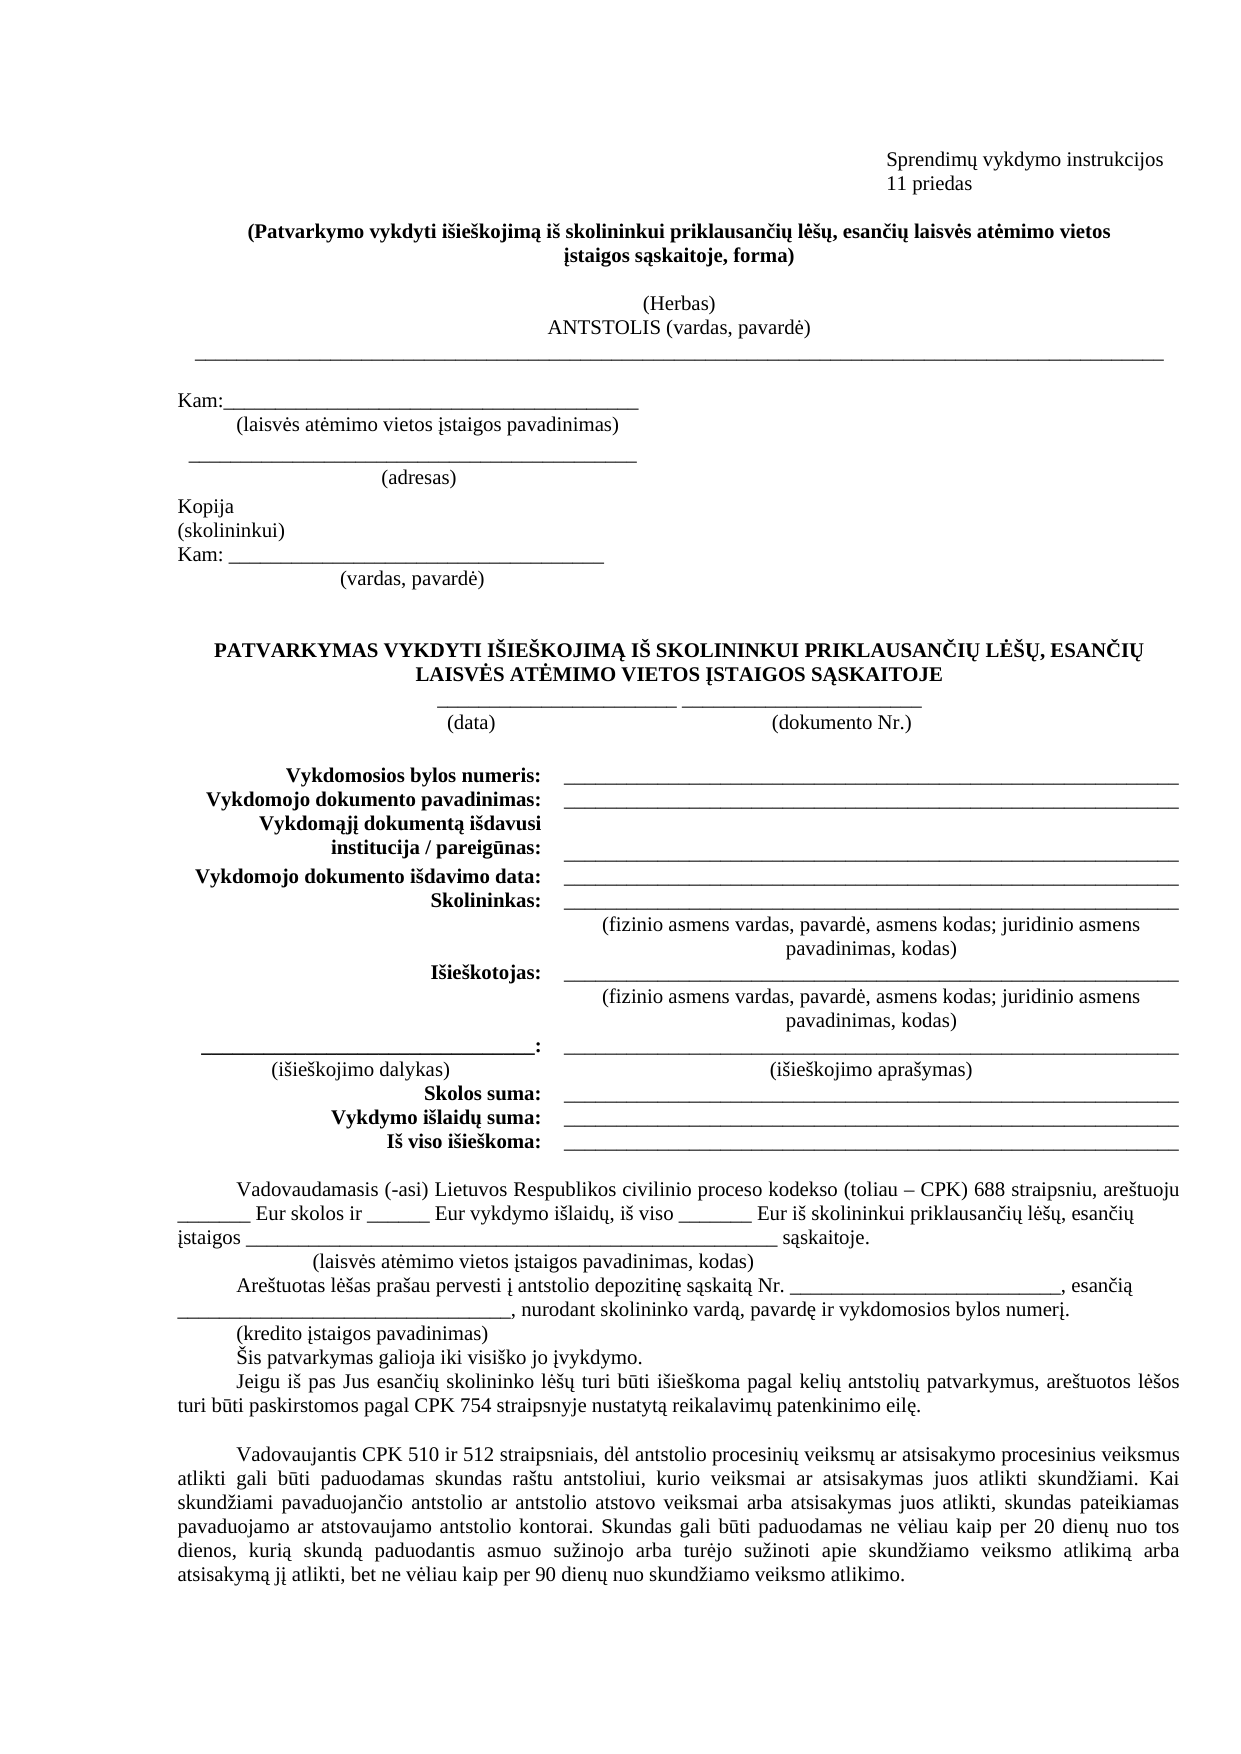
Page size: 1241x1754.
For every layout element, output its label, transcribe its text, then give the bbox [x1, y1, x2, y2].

table_cell ___________________________________________________________ [553, 1129, 1190, 1153]
text įstaigos ___________________________________________________ sąskaitoje. [177, 1225, 1181, 1249]
table_cell ___________________________________________________________ [553, 811, 1190, 864]
table_cell ___________________________________________________________ (fizinio asmens vardas, pavardė, asmens kodas; juridinio asmens pavadinimas, kodas) [553, 888, 1190, 960]
text Šis patvarkymas galioja iki visiško jo įvykdymo. [177, 1345, 1181, 1369]
text PATVARKYMAS vykdyti išieškojimą iš skolininkui priklausančių lėšų, esančių laisvės atėmimo vietos įstaigos sąskaitoje [177, 638, 1181, 686]
text _____________________________________________________________________________________________ [177, 339, 1181, 363]
table_header [660, 388, 1122, 494]
table_cell ___________________________________________________________ [553, 1105, 1190, 1129]
table_cell ___________________________________________________________ [553, 1081, 1190, 1105]
table_cell Iš viso išieškoma: [169, 1129, 553, 1153]
table_cell Skolos suma: [169, 1081, 553, 1105]
text Vadovaujantis CPK 510 ir 512 straipsniais, dėl antstolio procesinių veiksmų ar atsisakymo procesinius veiksmus atlikti gali būti paduodamas skundas raštu antstoliui, kurio veiksmai ar atsisakymas juos atlikti skundžiami. Kai skundžiami pavaduojančio antstolio ar antstolio atstovo veiksmai arba atsisakymas juos atlikti, skundas pateikiamas pavaduojamo ar atstovaujamo antstolio kontorai. Skundas gali būti paduodamas ne vėliau kaip per 20 dienų nuo tos dienos, kurią skundą paduodantis asmuo sužinojo arba turėjo sužinoti apie skundžiamo veiksmo atlikimą arba atsisakymą jį atlikti, bet ne vėliau kaip per 90 dienų nuo skundžiamo veiksmo atlikimo. [177, 1442, 1181, 1586]
text (data) (dokumento Nr.) [177, 710, 1181, 734]
text Sprendimų vykdymo instrukcijos [177, 147, 1181, 171]
text (vardas, pavardė) [340, 566, 1181, 590]
text Areštuotas lėšas prašau pervesti į antstolio depozitinę sąskaitą Nr. __________________________, esančią [177, 1273, 1181, 1297]
table_cell ___________________________________________________________ [553, 787, 1190, 811]
table_cell ___________________________________________________________ (išieškojimo aprašymas) [553, 1033, 1190, 1081]
table_header Kam: (laisvės atėmimo vietos įstaigos pavadinimas) [177, 388, 660, 441]
table_cell ___________________________________________________________ (fizinio asmens vardas, pavardė, asmens kodas; juridinio asmens pavadinimas, kodas) [553, 960, 1190, 1032]
table_cell Vykdymo išlaidų suma: [169, 1105, 553, 1129]
table_cell Vykdomąjį dokumentą išdavusi institucija / pareigūnas: [169, 811, 553, 864]
text Jeigu iš pas Jus esančių skolininko lėšų turi būti išieškoma pagal kelių antstolių patvarkymus, areštuotos lėšos turi būti paskirstomos pagal CPK 754 straipsnyje nustatytą reikalavimų patenkinimo eilę. [177, 1369, 1181, 1417]
text ANTSTOLIS (vardas, pavardė) [177, 315, 1181, 339]
table_header Vykdomosios bylos numeris: [169, 763, 553, 787]
text (skolininkui) [177, 518, 1181, 542]
text 11 priedas [177, 171, 1181, 195]
text Vadovaudamasis (-asi) Lietuvos Respublikos civilinio proceso kodekso (toliau – CPK) 688 straipsniu, areštuoju _______ Eur skolos ir ______ Eur vykdymo išlaidų, iš viso _______ Eur iš skolininkui priklausančių lėšų, esančių [177, 1177, 1181, 1225]
table_header ___________________________________________________________ [553, 763, 1190, 787]
table_cell Išieškotojas: [169, 960, 553, 1032]
table_cell Vykdomojo dokumento pavadinimas: [169, 787, 553, 811]
text Kopija [177, 494, 1181, 518]
table_cell ___________________________________________ (adresas) [177, 441, 660, 494]
text (laisvės atėmimo vietos įstaigos pavadinimas, kodas) [177, 1249, 1181, 1273]
table_cell Skolininkas: [169, 888, 553, 960]
table_cell ___________________________________________________________ [553, 864, 1190, 888]
table_cell Vykdomojo dokumento išdavimo data: [169, 864, 553, 888]
text įstaigos sąskaitoje, forma) [177, 243, 1181, 267]
text (kredito įstaigos pavadinimas) [177, 1321, 1181, 1345]
text (Herbas) [177, 291, 1181, 315]
text (Patvarkymo vykdyti išieškojimą iš skolininkui priklausančių lėšų, esančių laisvės atėmimo vietos [177, 219, 1181, 243]
text _______________________ _______________________ [177, 686, 1181, 710]
table_cell ________________________________: (išieškojimo dalykas) [169, 1033, 553, 1081]
text Kam: ____________________________________ [177, 542, 1181, 566]
text ________________________________, nurodant skolininko vardą, pavardę ir vykdomosios bylos numerį. [177, 1297, 1181, 1321]
